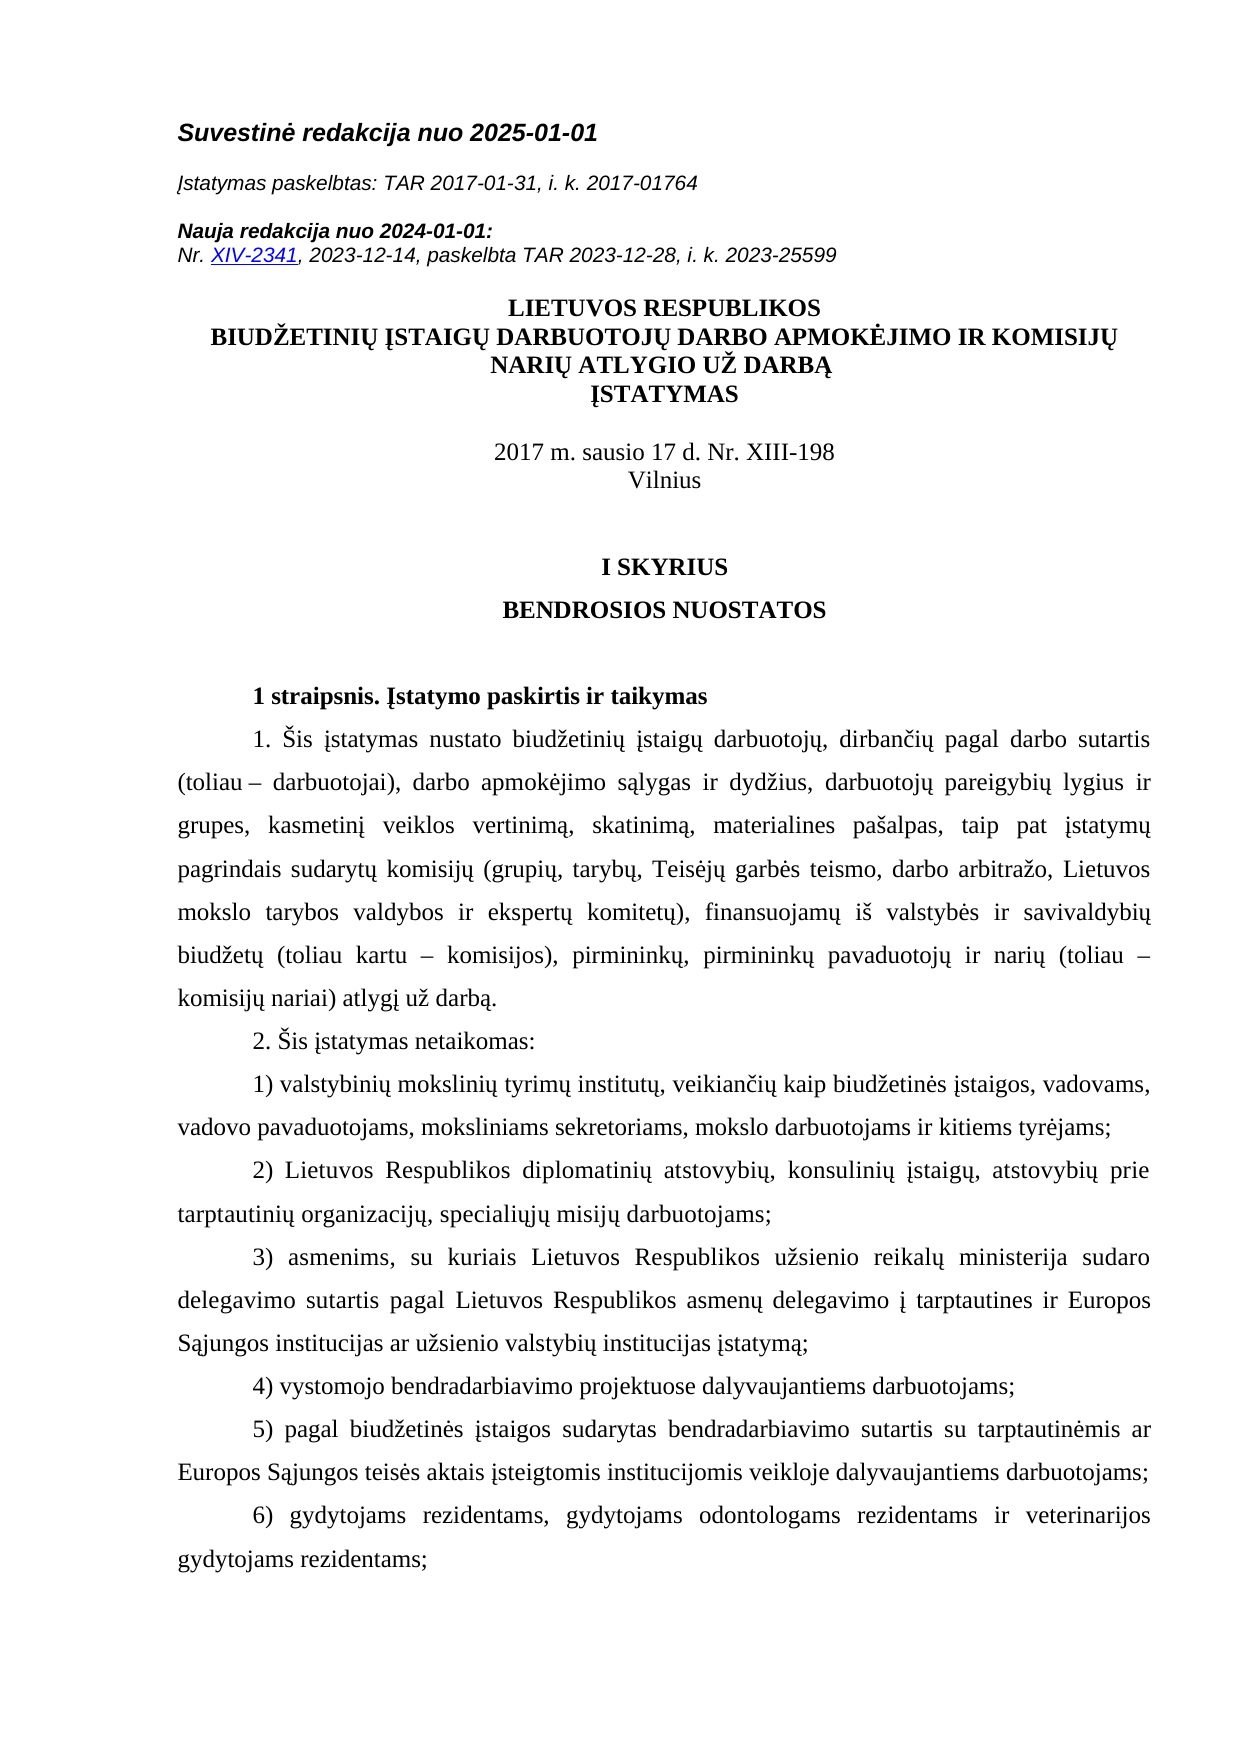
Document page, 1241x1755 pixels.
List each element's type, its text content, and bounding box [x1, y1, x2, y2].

text 4) vystomojo bendradarbiavimo projektuose dalyvaujantiems darbuotojams; [177, 1371, 1152, 1400]
text 2017 m. sausio 17 d. Nr. XIII-198 [177, 437, 1152, 466]
text Vilnius [177, 466, 1152, 494]
text 3) asmenims, su kuriais Lietuvos Respublikos užsienio reikalų ministerija sudaro delegavimo sutartis pagal Lietuvos Respublikos asmenų delegavimo į tarptautines ir Europos Sąjungos institucijas ar užsienio valstybių institucijas įstatymą; [177, 1242, 1152, 1357]
text ĮSTATYMAS [177, 379, 1152, 408]
text BIUDŽETINIŲ ĮSTAIGŲ DARBUOTOJŲ DARBO APMOKĖJIMO IR KOMISIJŲ NARIŲ atlygio už darbą [177, 322, 1152, 379]
text Suvestinė redakcija nuo 2025-01-01 [177, 118, 1152, 147]
text Nauja redakcija nuo 2024-01-01: [177, 219, 1152, 243]
text LIETUVOS RESPUBLIKOS [177, 293, 1152, 322]
text Įstatymas paskelbtas: TAR 2017-01-31, i. k. 2017-01764 [177, 171, 1152, 195]
text 1) valstybinių mokslinių tyrimų institutų, veikiančių kaip biudžetinės įstaigos, vadovams, vadovo pavaduotojams, moksliniams sekretoriams, mokslo darbuotojams ir kitiems tyrėjams; [177, 1069, 1152, 1141]
text 2) Lietuvos Respublikos diplomatinių atstovybių, konsulinių įstaigų, atstovybių prie tarptautinių organizacijų, specialiųjų misijų darbuotojams; [177, 1156, 1152, 1227]
text 6) gydytojams rezidentams, gydytojams odontologams rezidentams ir veterinarijos gydytojams rezidentams; [177, 1501, 1152, 1572]
text 1 straipsnis. Įstatymo paskirtis ir taikymas [177, 681, 1152, 710]
text 2. Šis įstatymas netaikomas: [177, 1026, 1152, 1055]
text I SKYRIUS [177, 552, 1152, 581]
text 1. Šis įstatymas nustato biudžetinių įstaigų darbuotojų, dirbančių pagal darbo sutartis (toliau – darbuotojai), darbo apmokėjimo sąlygas ir dydžius, darbuotojų pareigybių lygius ir grupes, kasmetinį veiklos vertinimą, skatinimą, materialines pašalpas, taip pat įstatymų pagrindais sudarytų komisijų (grupių, tarybų, Teisėjų garbės teismo, darbo arbitražo, Lietuvos mokslo tarybos valdybos ir ekspertų komitetų), finansuojamų iš valstybės ir savivaldybių biudžetų (toliau kartu – komisijos), pirmininkų, pirmininkų pavaduotojų ir narių (toliau – komisijų nariai) atlygį už darbą. [177, 724, 1152, 1012]
text 5) pagal biudžetinės įstaigos sudarytas bendradarbiavimo sutartis su tarptautinėmis ar Europos Sąjungos teisės aktais įsteigtomis institucijomis veikloje dalyvaujantiems darbuotojams; [177, 1414, 1152, 1486]
text BENDROSIOS NUOSTATOS [177, 595, 1152, 624]
text Nr. XIV-2341, 2023-12-14, paskelbta TAR 2023-12-28, i. k. 2023-25599 [177, 243, 1152, 267]
